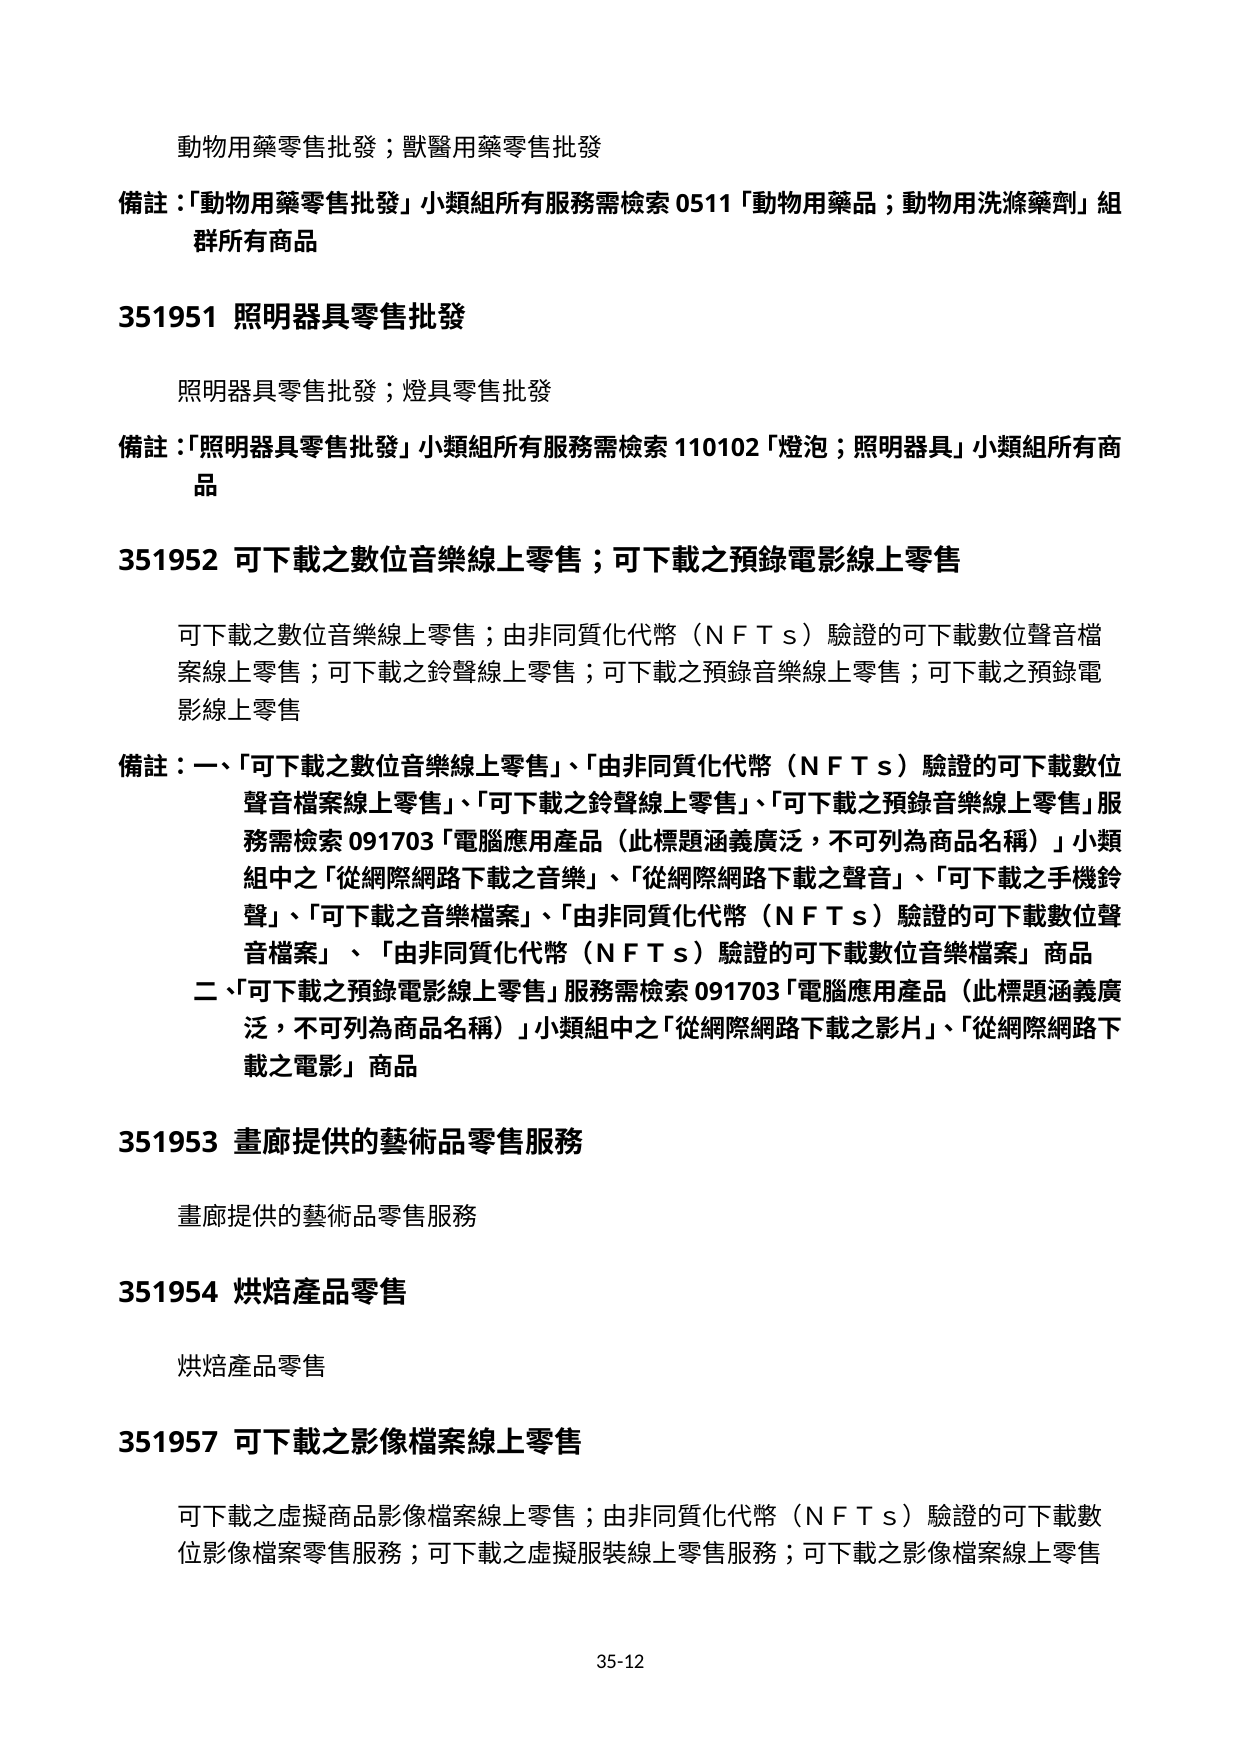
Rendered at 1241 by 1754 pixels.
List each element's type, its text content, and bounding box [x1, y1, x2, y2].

text 二、「可下載之預錄電影線上零售」服務需檢索091703「電腦應用產品（此標題涵義廣泛，不可列為商品名稱）」小類組中之「從網際網路下載之影片」、「從網際網路下載之電影」商品 [193, 971, 1122, 1083]
text 備註：一、「可下載之數位音樂線上零售」、「由非同質化代幣（ＮＦＴｓ）驗證的可下載數位聲音檔案線上零售」、「可下載之鈴聲線上零售」、「可下載之預錄音樂線上零售」服務需檢索091703「電腦應用產品（此標題涵義廣泛，不可列為商品名稱）」小類組中之「從網際網路下載之音樂」、「從網際網路下載之聲音」、「可下載之手機鈴聲」、「可下載之音樂檔案」、「由非同質化代幣（ＮＦＴｓ）驗證的可下載數位聲音檔案」、「由非同質化代幣（ＮＦＴｓ）驗證的可下載數位音樂檔案」商品 [118, 746, 1122, 971]
text 351954 烘焙產品零售 [118, 1252, 1122, 1327]
text 動物用藥零售批發；獸醫用藥零售批發 [177, 127, 1122, 164]
text 烘焙產品零售 [177, 1346, 1122, 1383]
text 351953 畫廊提供的藝術品零售服務 [118, 1102, 1122, 1177]
text 351952 可下載之數位音樂線上零售；可下載之預錄電影線上零售 [118, 521, 1122, 596]
text 351951 照明器具零售批發 [118, 277, 1122, 352]
text 備註：「照明器具零售批發」小類組所有服務需檢索110102「燈泡；照明器具」小類組所有商品 [118, 427, 1122, 502]
text 備註：「動物用藥零售批發」小類組所有服務需檢索0511「動物用藥品；動物用洗滌藥劑」組群所有商品 [118, 183, 1122, 258]
text 可下載之數位音樂線上零售；由非同質化代幣（ＮＦＴｓ）驗證的可下載數位聲音檔案線上零售；可下載之鈴聲線上零售；可下載之預錄音樂線上零售；可下載之預錄電影線上零售 [177, 614, 1122, 727]
text 畫廊提供的藝術品零售服務 [177, 1196, 1122, 1233]
text 可下載之虛擬商品影像檔案線上零售；由非同質化代幣（ＮＦＴｓ）驗證的可下載數位影像檔案零售服務；可下載之虛擬服裝線上零售服務；可下載之影像檔案線上零售 [177, 1496, 1122, 1571]
text 351957 可下載之影像檔案線上零售 [118, 1402, 1122, 1477]
text 照明器具零售批發；燈具零售批發 [177, 371, 1122, 408]
